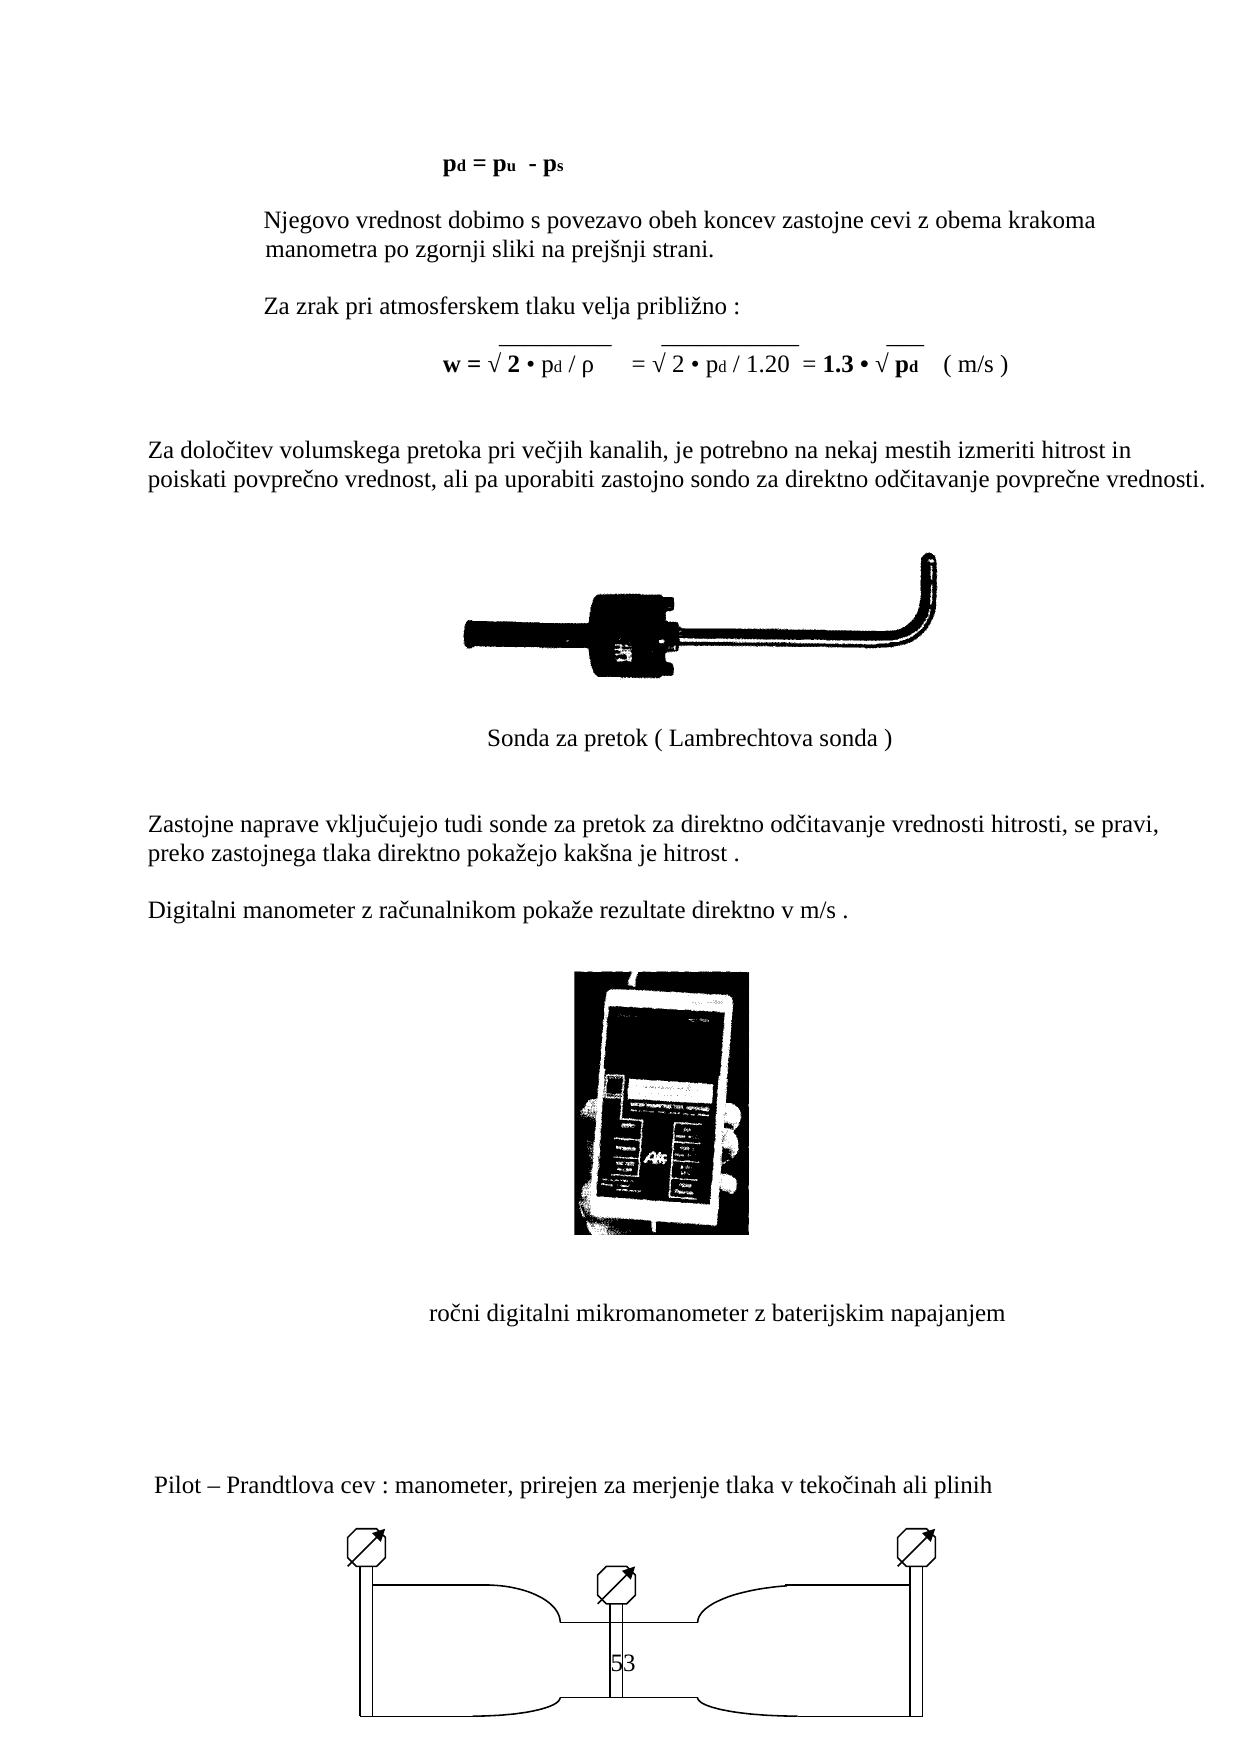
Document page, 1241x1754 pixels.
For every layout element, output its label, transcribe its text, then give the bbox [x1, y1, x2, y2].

text _________ ___________ ___ [148, 320, 1211, 349]
text pd = pu - ps [148, 148, 1211, 176]
text Digitalni manometer z računalnikom pokaže rezultate direktno v m/s . [148, 895, 1211, 924]
text Za določitev volumskega pretoka pri večjih kanalih, je potrebno na nekaj mestih izmeriti hitrost in poiskati povprečno vrednost, ali pa uporabiti zastojno sondo za direktno odčitavanje povprečne vrednosti. [148, 435, 1211, 493]
picture [436, 540, 962, 699]
text manometra po zgornji sliki na prejšnji strani. [221, 234, 1211, 263]
text Zastojne naprave vključujejo tudi sonde za pretok za direktno odčitavanje vrednosti hitrosti, se pravi, preko zastojnega tlaka direktno pokažejo kakšna je hitrost . [148, 809, 1211, 866]
text Za zrak pri atmosferskem tlaku velja približno : [148, 291, 1211, 320]
text Pilot – Prandtlova cev : manometer, prirejen za merjenje tlaka v tekočinah ali plinih [148, 1470, 1211, 1499]
text w = √ 2 • pd / ρ = √ 2 • pd / 1.20 = 1.3 • √ pd ( m/s ) [148, 349, 1211, 378]
picture [574, 971, 750, 1235]
text ročni digitalni mikromanometer z baterijskim napajanjem [148, 1298, 1211, 1326]
text Njegovo vrednost dobimo s povezavo obeh koncev zastojne cevi z obema krakoma [221, 205, 1211, 234]
text Sonda za pretok ( Lambrechtova sonda ) [148, 723, 1211, 751]
